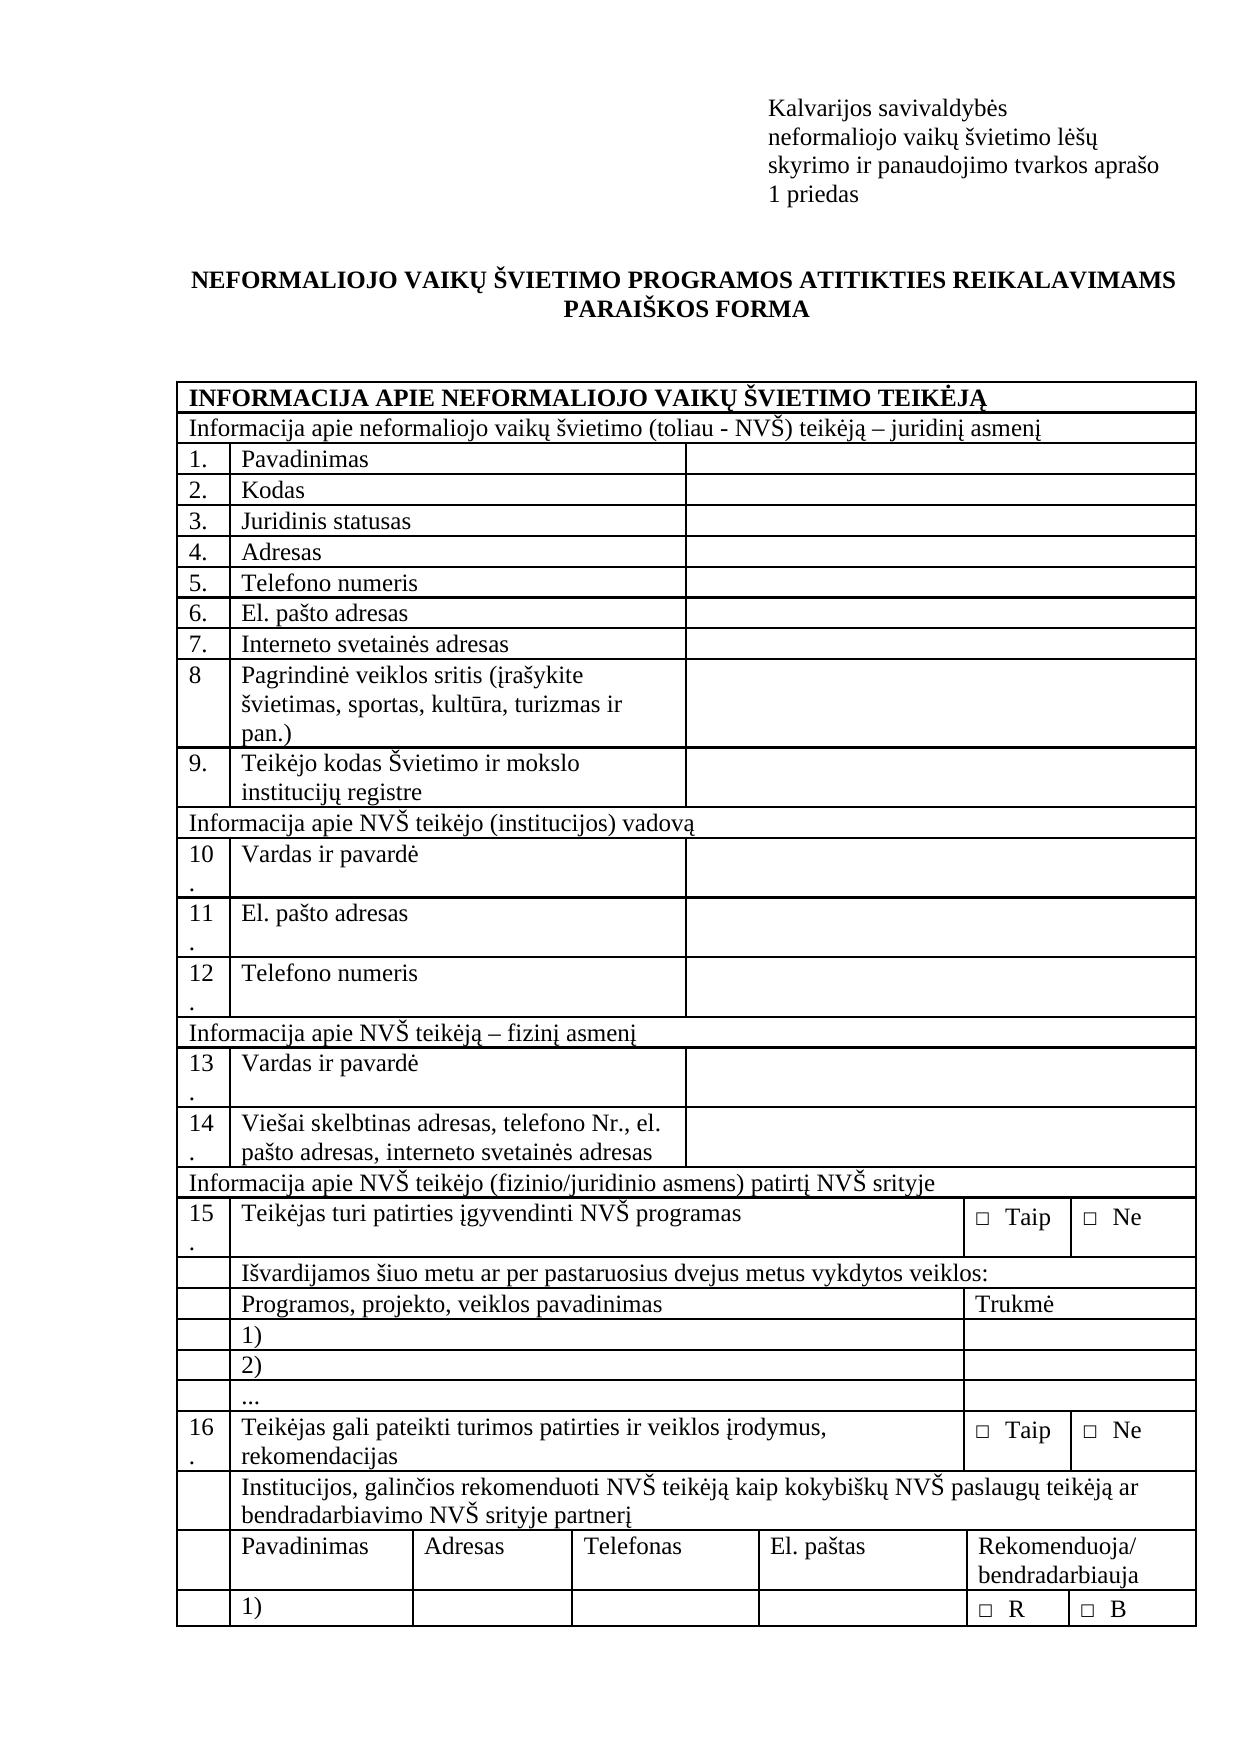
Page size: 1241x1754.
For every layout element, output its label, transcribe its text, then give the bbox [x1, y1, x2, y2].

table_cell Telefono numeris [231, 568, 685, 596]
table_cell Adresas [231, 537, 685, 566]
table_cell Adresas [414, 1531, 571, 1589]
table_cell Teikėjas turi patirties įgyvendinti NVŠ programas [231, 1199, 963, 1256]
table_cell 13. [178, 1049, 229, 1106]
table_cell [178, 1591, 229, 1625]
table_cell Išvardijamos šiuo metu ar per pastaruosius dvejus metus vykdytos veiklos: [231, 1258, 1195, 1287]
text NEFORMALIOJO VAIKŲ ŠVIETIMO PROGRAMOS ATITIKTIES REIKALAVIMAMS [177, 266, 1196, 294]
table_cell El. pašto adresas [231, 899, 685, 956]
table_cell [687, 568, 1195, 596]
table_cell 12. [178, 958, 229, 1016]
table_cell Informacija apie NVŠ teikėjo (fizinio/juridinio asmens) patirtį NVŠ srityje [178, 1168, 1195, 1196]
table_cell [965, 1351, 1195, 1379]
table_cell Informacija apie NVŠ teikėją – fizinį asmenį [178, 1018, 1195, 1046]
table_cell [178, 1531, 229, 1589]
table_cell ☐ Taip [965, 1199, 1070, 1256]
table_cell [760, 1591, 966, 1625]
table_cell 6. [178, 599, 229, 627]
table_cell [965, 1320, 1195, 1348]
table_cell [178, 1472, 229, 1529]
table_cell [965, 1381, 1195, 1410]
table_cell Pagrindinė veiklos sritis (įrašykite švietimas, sportas, kultūra, turizmas ir pan.) [231, 660, 685, 746]
table_cell [687, 475, 1195, 504]
table_cell [178, 1320, 229, 1348]
table_cell [687, 660, 1195, 746]
table_cell 2) [231, 1351, 963, 1379]
table_cell 5. [178, 568, 229, 596]
table_cell [687, 1108, 1195, 1166]
table_cell 11. [178, 899, 229, 956]
table_cell 10. [178, 839, 229, 896]
table_cell ... [231, 1381, 963, 1410]
table_cell [687, 958, 1195, 1016]
table_cell ☐ R [968, 1591, 1068, 1625]
table_cell Teikėjo kodas Švietimo ir mokslo institucijų registre [231, 749, 685, 806]
table_cell 4. [178, 537, 229, 566]
table_cell Programos, projekto, veiklos pavadinimas [231, 1289, 963, 1318]
table_cell 15. [178, 1199, 229, 1256]
table_header [230, 352, 1196, 381]
table_cell Teikėjas gali pateikti turimos patirties ir veiklos įrodymus, rekomendacijas [231, 1412, 963, 1470]
table_cell 3. [178, 506, 229, 535]
table_cell [687, 506, 1195, 535]
table_cell Vardas ir pavardė [231, 839, 685, 896]
table_cell Informacija apie neformaliojo vaikų švietimo (toliau - NVŠ) teikėją – juridinį asmenį [178, 414, 1195, 442]
table_cell ☐ B [1070, 1591, 1195, 1625]
text Kalvarijos savivaldybės [768, 93, 1196, 122]
text 1 priedas [768, 179, 1196, 208]
table_cell 1. [178, 444, 229, 473]
table_cell [178, 1381, 229, 1410]
table_cell El. paštas [760, 1531, 966, 1589]
table_cell [687, 1049, 1195, 1106]
table_cell ☐ Ne [1072, 1412, 1195, 1470]
table_cell [178, 1289, 229, 1318]
table_cell [687, 839, 1195, 896]
table_cell Trukmė [965, 1289, 1195, 1318]
table_cell INFORMACIJA APIE NEFORMALIOJO VAIKŲ ŠVIETIMO TEIKĖJĄ [178, 383, 1195, 411]
table_cell Informacija apie NVŠ teikėjo (institucijos) vadovą [178, 808, 1195, 837]
table_cell ☐ Taip [965, 1412, 1070, 1470]
table_cell [414, 1591, 571, 1625]
table_cell [687, 629, 1195, 658]
table_cell 14. [178, 1108, 229, 1166]
table_cell 9. [178, 749, 229, 806]
table_cell Vardas ir pavardė [231, 1049, 685, 1106]
table_cell [178, 1258, 229, 1287]
table_cell [687, 537, 1195, 566]
table_cell Interneto svetainės adresas [231, 629, 685, 658]
table_cell 1) [231, 1591, 412, 1625]
table_cell [178, 1351, 229, 1379]
table_cell ☐ Ne [1072, 1199, 1195, 1256]
table_cell Kodas [231, 475, 685, 504]
table_cell Telefonas [573, 1531, 758, 1589]
table_cell [687, 599, 1195, 627]
table_cell [573, 1591, 758, 1625]
table_cell 2. [178, 475, 229, 504]
table_cell Pavadinimas [231, 444, 685, 473]
table_cell Juridinis statusas [231, 506, 685, 535]
table_cell 1) [231, 1320, 963, 1348]
table_cell Viešai skelbtinas adresas, telefono Nr., el. pašto adresas, interneto svetainės adresas [231, 1108, 685, 1166]
table_cell 7. [178, 629, 229, 658]
table_cell 8 [178, 660, 229, 746]
table_header [177, 352, 230, 381]
table_cell [687, 749, 1195, 806]
table_cell Pavadinimas [231, 1531, 412, 1589]
text skyrimo ir panaudojimo tvarkos aprašo [768, 151, 1196, 179]
text neformaliojo vaikų švietimo lėšų [768, 122, 1196, 151]
table_cell El. pašto adresas [231, 599, 685, 627]
table_cell 16. [178, 1412, 229, 1470]
table_cell Telefono numeris [231, 958, 685, 1016]
table_cell [687, 444, 1195, 473]
table_cell Rekomenduoja/ bendradarbiauja [968, 1531, 1195, 1589]
text PARAIŠKOS FORMA [177, 294, 1196, 323]
table_cell [687, 899, 1195, 956]
table_cell Institucijos, galinčios rekomenduoti NVŠ teikėją kaip kokybiškų NVŠ paslaugų teikėją ar bendradarbiavimo NVŠ srityje partnerį [231, 1472, 1195, 1529]
